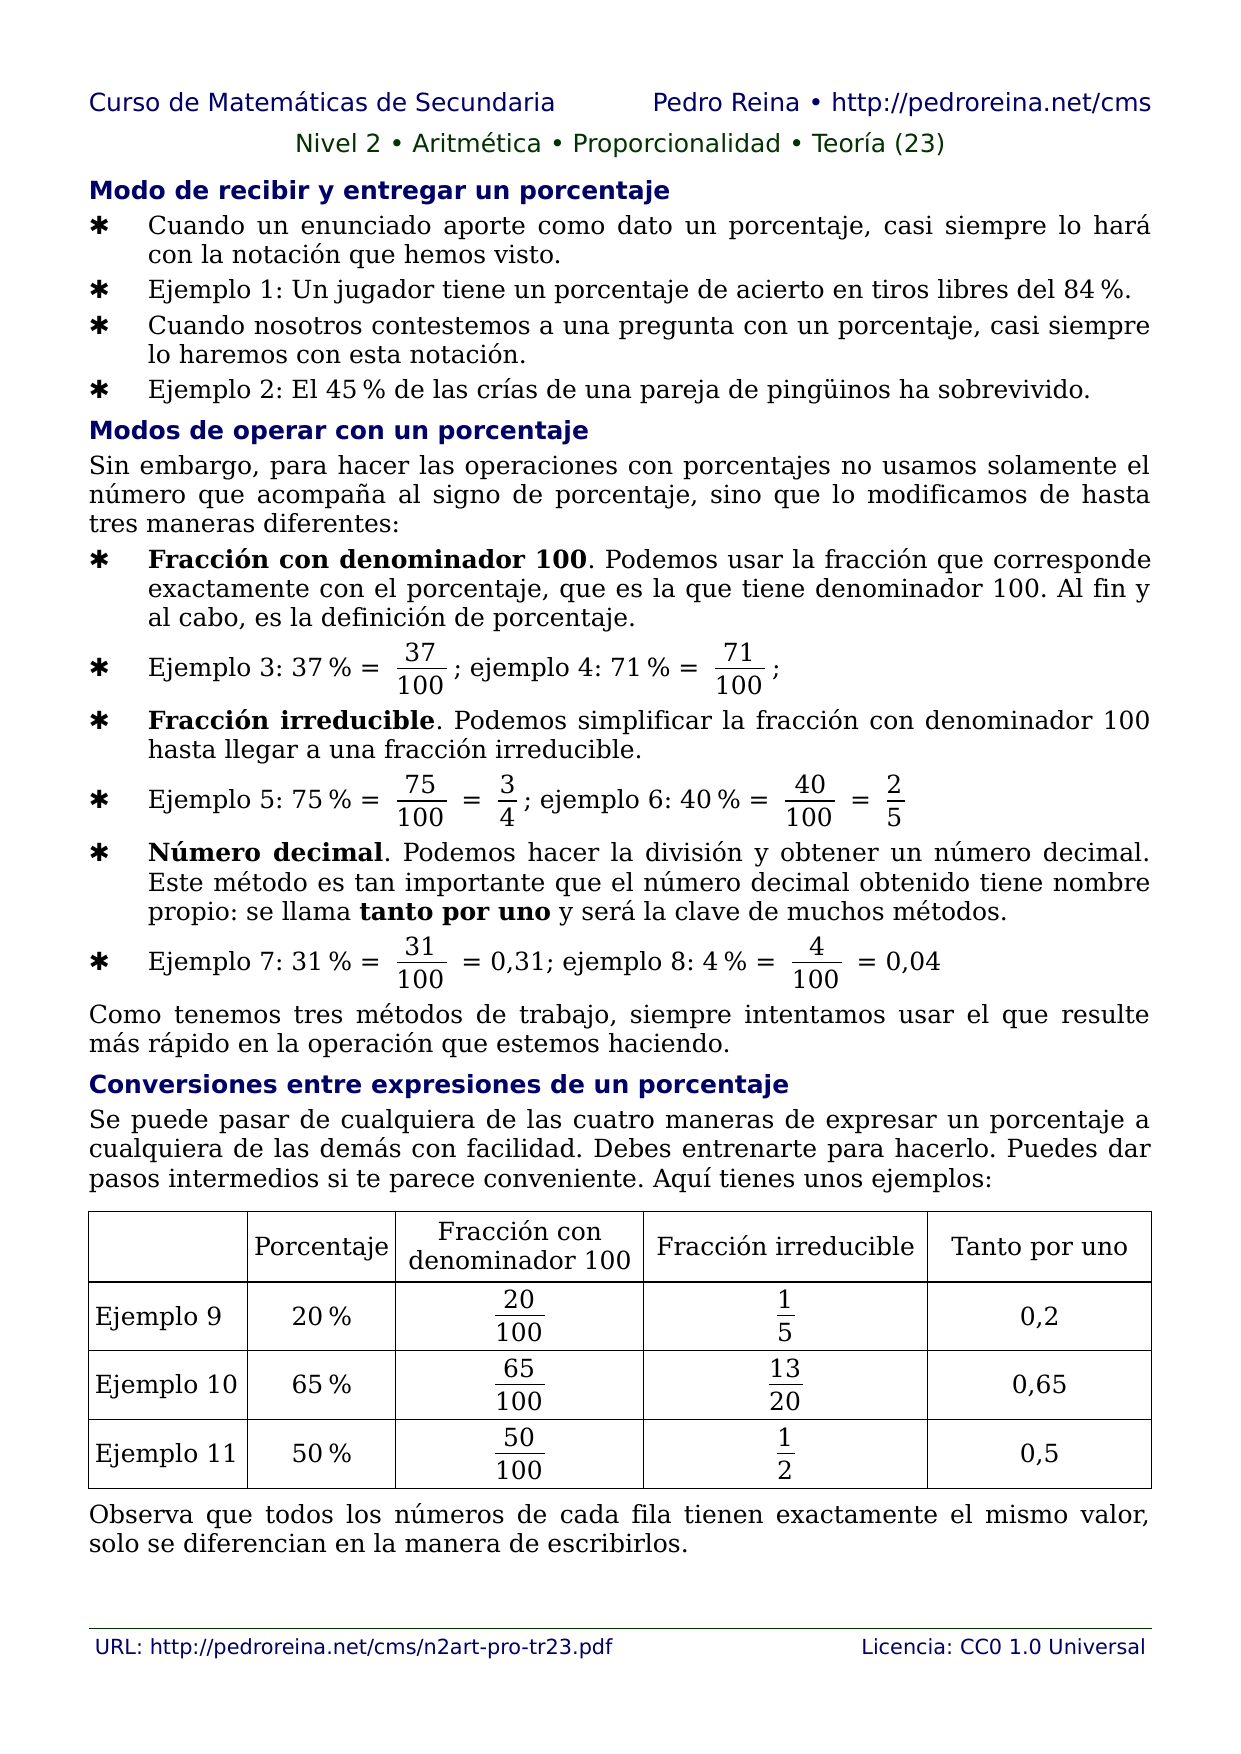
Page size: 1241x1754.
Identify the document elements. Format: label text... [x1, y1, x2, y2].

table_header Fracción irreducible [644, 1212, 927, 1281]
list Ejemplo 3: 37 % = ; ejemplo 4: 71 % = ; [88, 638, 1152, 700]
text Curso de Matemáticas de Secundaria Pedro Reina • http://pedroreina.net/cms [88, 88, 1152, 118]
list Ejemplo 2: El 45 % de las crías de una pareja de pingüinos ha sobrevivido. [88, 375, 1152, 404]
text Nivel 2 • Aritmética • Proporcionalidad • Teoría (23) [88, 129, 1152, 159]
list Ejemplo 1: Un jugador tiene un porcentaje de acierto en tiros libres del 84 %. [88, 276, 1152, 305]
table_cell Ejemplo 11 [89, 1420, 247, 1488]
text Sin embargo, para hacer las operaciones con porcentajes no usamos solamente el número que acompaña al signo de porcentaje, sino que lo modificamos de hasta tres maneras diferentes: [88, 451, 1152, 539]
table_cell [396, 1351, 643, 1419]
text Observa que todos los números de cada fila tienen exactamente el mismo valor, solo se diferencian en la manera de escribirlos. [88, 1501, 1152, 1559]
table_cell [644, 1283, 927, 1350]
table_cell 50 % [248, 1420, 395, 1488]
table_cell [396, 1420, 643, 1488]
table_cell Ejemplo 10 [89, 1351, 247, 1419]
list Fracción con denominador 100. Podemos usar la fracción que corresponde exactamente con el porcentaje, que es la que tiene denominador 100. Al fin y al cabo, es la definición de porcentaje. [88, 545, 1152, 632]
text Conversiones entre expresiones de un porcentaje [88, 1070, 1152, 1099]
table_cell [644, 1351, 927, 1419]
table_header Porcentaje [248, 1212, 395, 1281]
table_header Fracción con denominador 100 [396, 1212, 643, 1281]
text Modo de recibir y entregar un porcentaje [88, 176, 1152, 206]
table_header Tanto por uno [928, 1212, 1151, 1281]
table_cell 20 % [248, 1283, 395, 1350]
table_cell 0,2 [928, 1283, 1151, 1350]
list Número decimal. Podemos hacer la división y obtener un número decimal. Este método es tan importante que el número decimal obtenido tiene nombre propio: se llama tanto por uno y será la clave de muchos métodos. [88, 838, 1152, 926]
list Ejemplo 7: 31 % = = 0,31; ejemplo 8: 4 % = = 0,04 [88, 932, 1152, 994]
table_cell 65 % [248, 1351, 395, 1419]
list Cuando nosotros contestemos a una pregunta con un porcentaje, casi siempre lo haremos con esta notación. [88, 311, 1152, 369]
list Fracción irreducible. Podemos simplificar la fracción con denominador 100 hasta llegar a una fracción irreducible. [88, 706, 1152, 765]
text Se puede pasar de cualquiera de las cuatro maneras de expresar un porcentaje a cualquiera de las demás con facilidad. Debes entrenarte para hacerlo. Puedes dar pasos intermedios si te parece conveniente. Aquí tienes unos ejemplos: [88, 1105, 1152, 1193]
text Como tenemos tres métodos de trabajo, siempre intentamos usar el que resulte más rápido en la operación que estemos haciendo. [88, 1000, 1152, 1058]
table_cell 0,5 [928, 1420, 1151, 1488]
list Cuando un enunciado aporte como dato un porcentaje, casi siempre lo hará con la notación que hemos visto. [88, 211, 1152, 270]
table_cell [396, 1283, 643, 1350]
text Modos de operar con un porcentaje [88, 416, 1152, 445]
table_cell [644, 1420, 927, 1488]
table_cell 0,65 [928, 1351, 1151, 1419]
list Ejemplo 5: 75 % = = ; ejemplo 6: 40 % = = [88, 771, 1152, 832]
table_header [89, 1212, 247, 1281]
table_cell Ejemplo 9 [89, 1283, 247, 1350]
